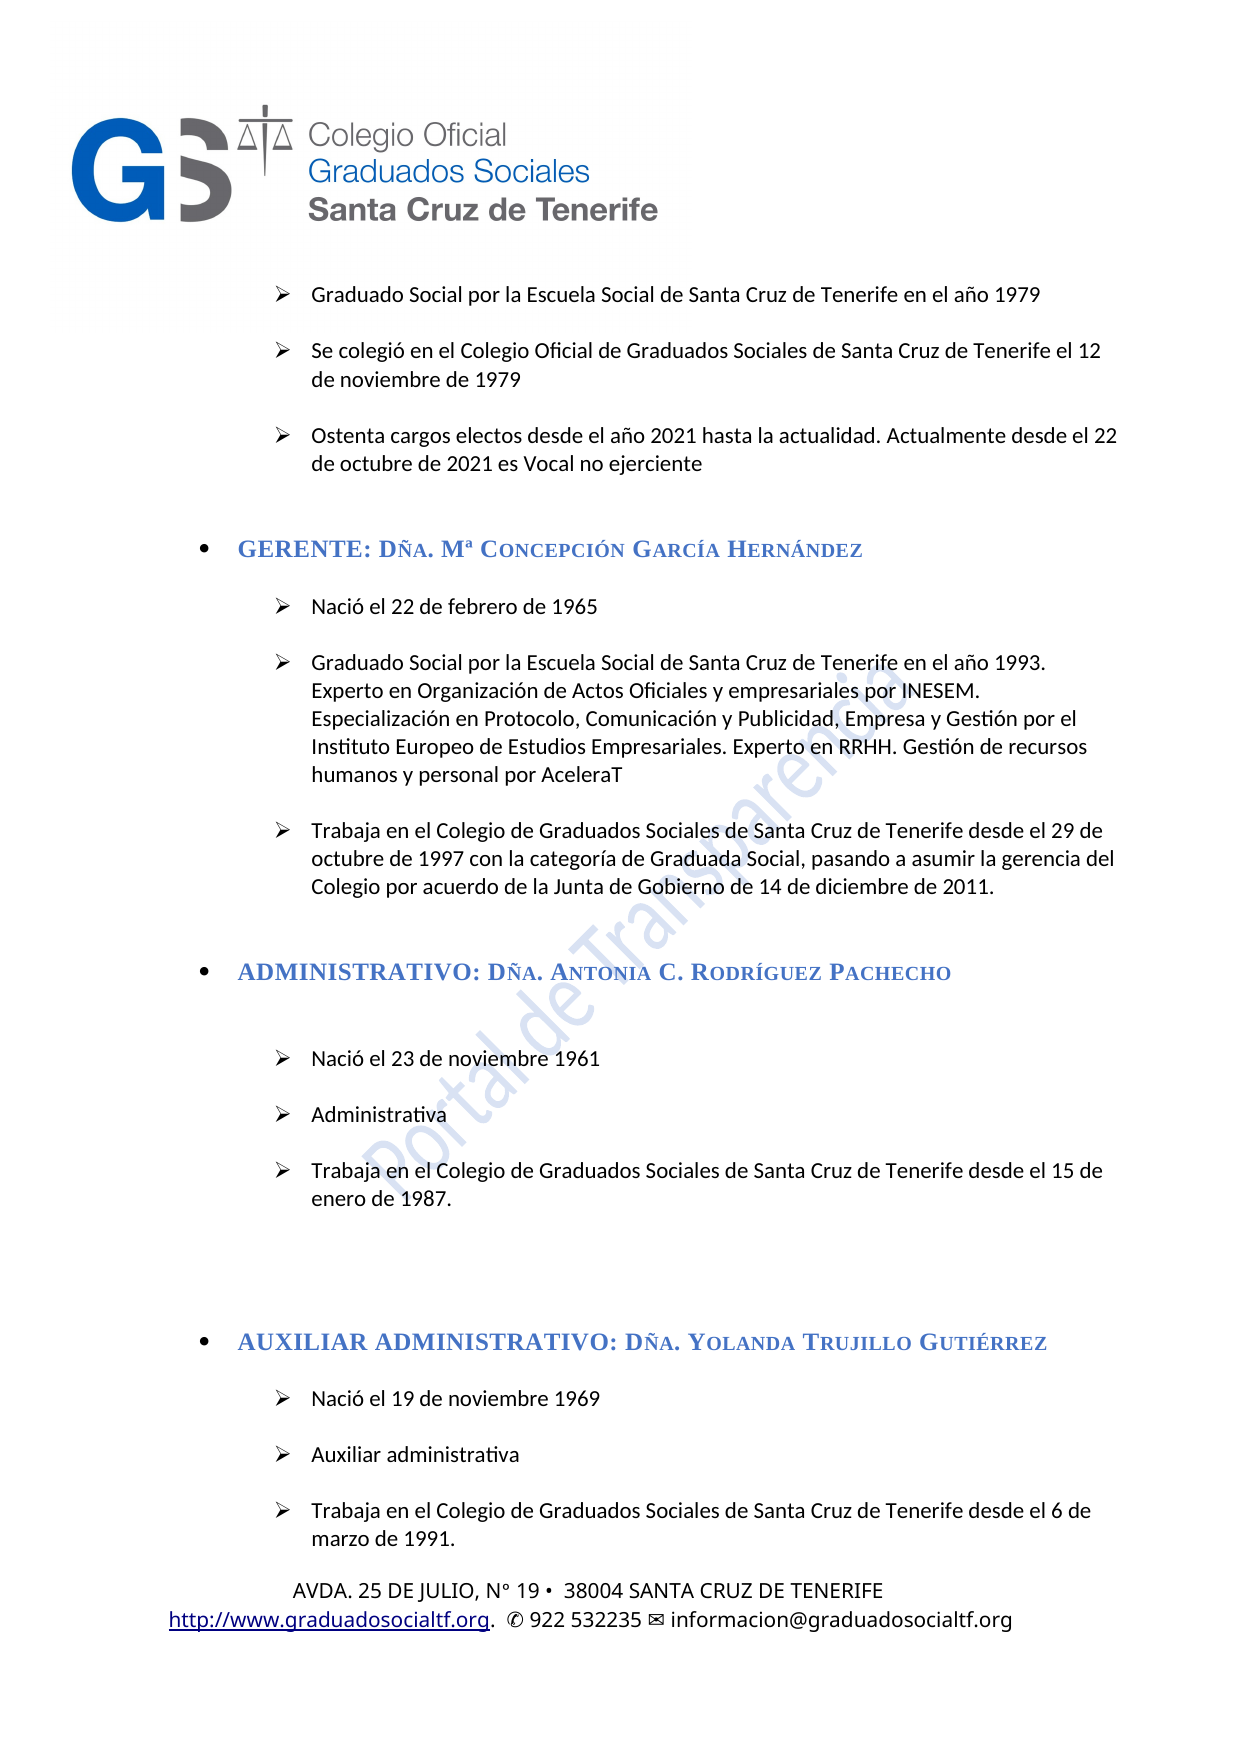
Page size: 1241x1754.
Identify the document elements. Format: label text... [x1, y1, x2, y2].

list Ostenta cargos electos desde el año 2021 hasta la actualidad. Actualmente desde el 22 de octubre de 2021 es Vocal no ejerciente [274, 421, 1122, 477]
list Administrativa [274, 1100, 442, 1128]
list Graduado Social por la Escuela Social de Santa Cruz de Tenerife en el año 1979 [693, 281, 1122, 309]
list Trabaja en el Colegio de Graduados Sociales de Santa Cruz de Tenerife desde el 15 de enero de 1987. [274, 1156, 1122, 1212]
list Administrativa [443, 1100, 1122, 1128]
list AUXILIAR ADMINISTRATIVO: Dña. Yolanda Trujillo Gutiérrez [200, 1327, 1122, 1356]
list Nació el 22 de febrero de 1965 [274, 592, 1122, 620]
list Trabaja en el Colegio de Graduados Sociales de Santa Cruz de Tenerife desde el 29 de octubre de 1997 con la categoría de Graduada Social, pasando a asumir la gerencia del Colegio por acuerdo de la Junta de Gobierno de 14 de diciembre de 2011. [274, 816, 1122, 900]
list Graduado Social por la Escuela Social de Santa Cruz de Tenerife en el año 1993. Experto en Organización de Actos Oficiales y empresariales por INESEM. Especialización en Protocolo, Comunicación y Publicidad, Empresa y Gestión por el Instituto Europeo de Estudios Empresariales. Experto en RRHH. Gestión de recursos humanos y personal por AceleraT [274, 648, 1122, 788]
list Se colegió en el Colegio Oficial de Graduados Sociales de Santa Cruz de Tenerife el 12 de noviembre de 1979 [274, 337, 1122, 393]
list ADMINISTRATIVO: Dña. Antonia C. Rodríguez Pachecho [200, 957, 1122, 986]
list Auxiliar administrativa [274, 1440, 1122, 1468]
list Nació el 23 de noviembre 1961 [274, 1044, 494, 1072]
list Nació el 19 de noviembre 1969 [274, 1384, 1122, 1412]
list GERENTE: Dña. Mª Concepción García Hernández [200, 534, 1122, 563]
list Nació el 23 de noviembre 1961 [495, 1044, 1122, 1072]
list Trabaja en el Colegio de Graduados Sociales de Santa Cruz de Tenerife desde el 6 de marzo de 1991. [274, 1496, 1122, 1552]
